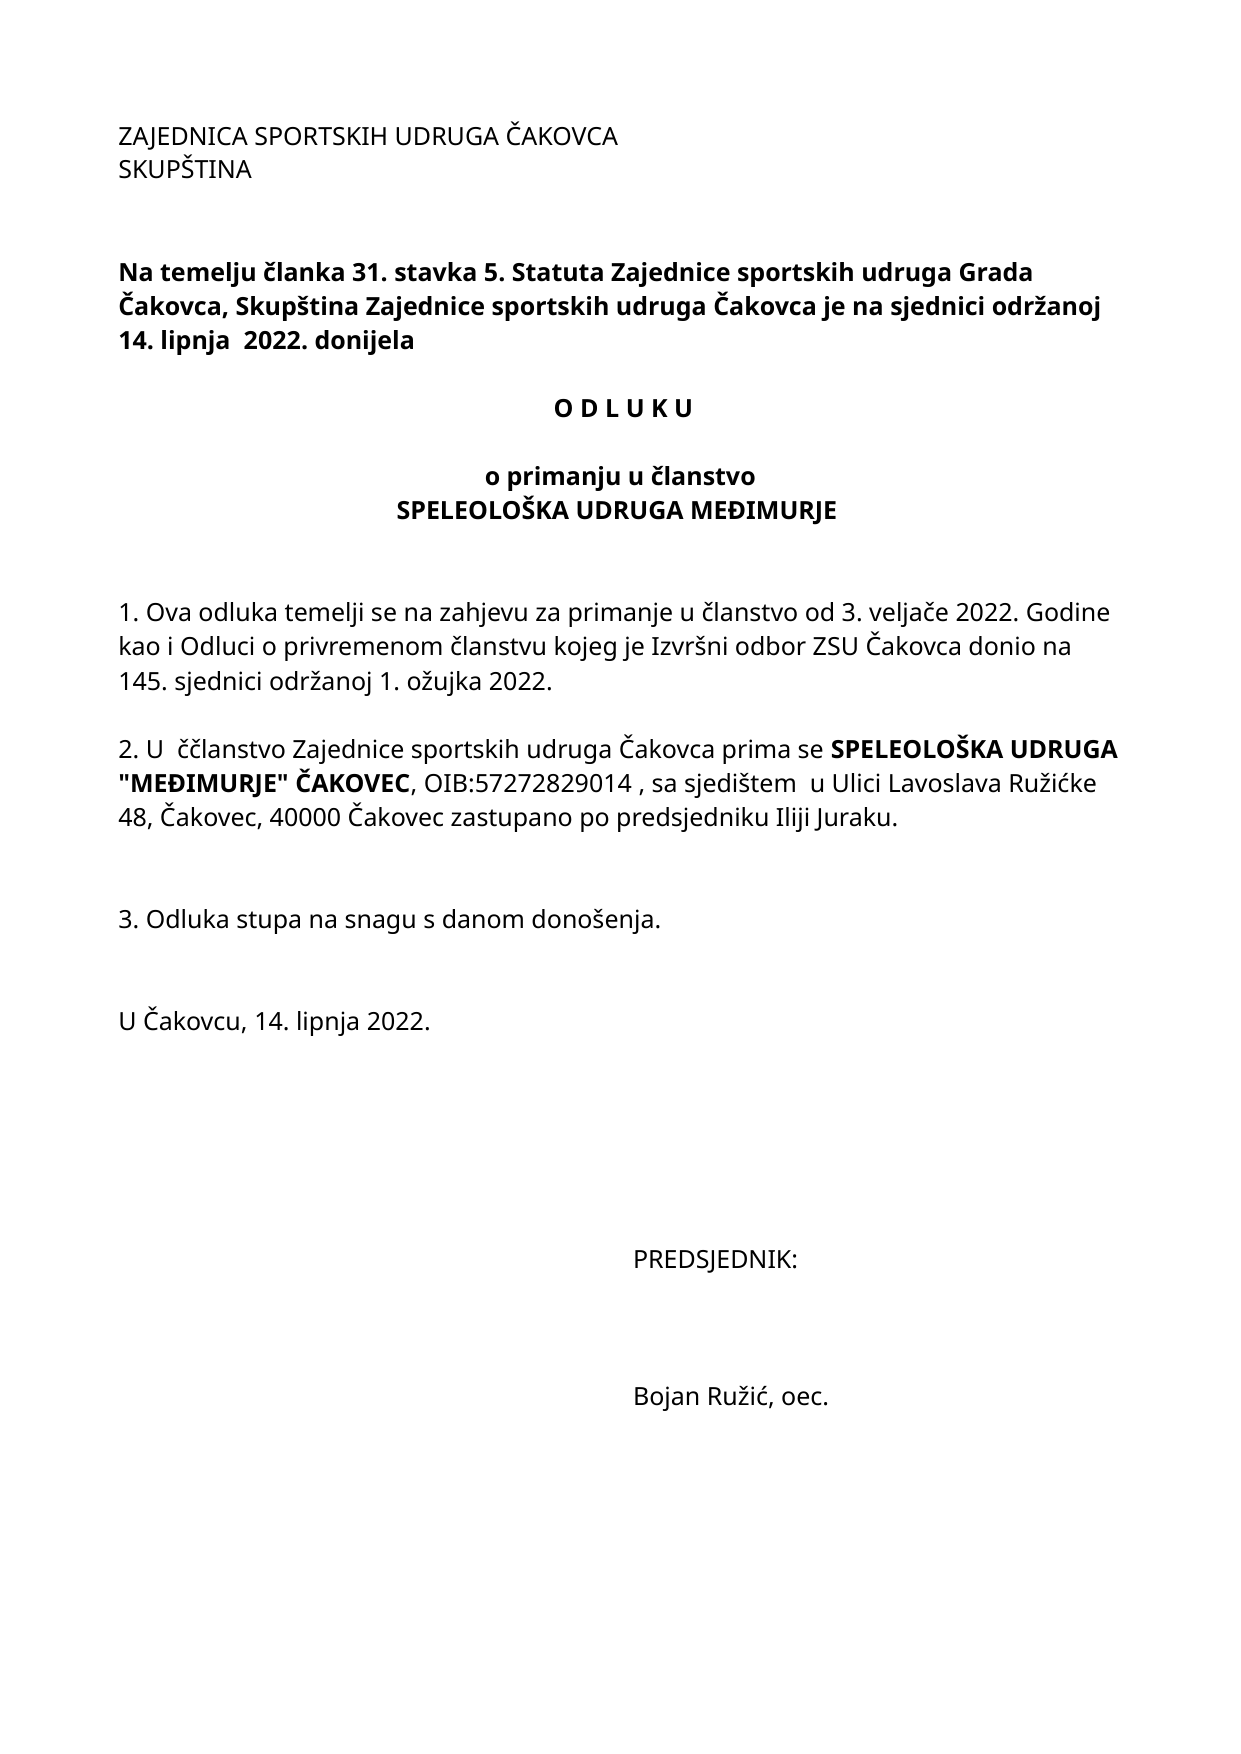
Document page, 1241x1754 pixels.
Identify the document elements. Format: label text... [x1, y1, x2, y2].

text Bojan Ružić, oec. [118, 1378, 1122, 1412]
text o primanju u članstvo [118, 459, 1122, 493]
text Na temelju članka 31. stavka 5. Statuta Zajednice sportskih udruga Grada Čakovca, Skupština Zajednice sportskih udruga Čakovca je na sjednici održanoj 14. lipnja 2022. donijela [118, 254, 1122, 357]
text U Čakovcu, 14. lipnja 2022. [118, 1004, 1122, 1038]
text SKUPŠTINA [118, 152, 1122, 186]
text 2. U ččlanstvo Zajednice sportskih udruga Čakovca prima se SPELEOLOŠKA UDRUGA "MEĐIMURJE" ČAKOVEC, OIB:57272829014 , sa sjedištem u Ulici Lavoslava Ružićke 48, Čakovec, 40000 Čakovec zastupano po predsjedniku Iliji Juraku. [118, 731, 1122, 833]
text 3. Odluka stupa na snagu s danom donošenja. [118, 902, 1122, 936]
text ZAJEDNICA SPORTSKIH UDRUGA ČAKOVCA [118, 118, 1122, 152]
text SPELEOLOŠKA UDRUGA MEĐIMURJE [118, 493, 1122, 527]
text PREDSJEDNIK: [118, 1242, 1122, 1276]
text O D L U K U [118, 391, 1122, 425]
text 1. Ova odluka temelji se na zahjevu za primanje u članstvo od 3. veljače 2022. Godine kao i Odluci o privremenom članstvu kojeg je Izvršni odbor ZSU Čakovca donio na 145. sjednici održanoj 1. ožujka 2022. [118, 595, 1122, 697]
